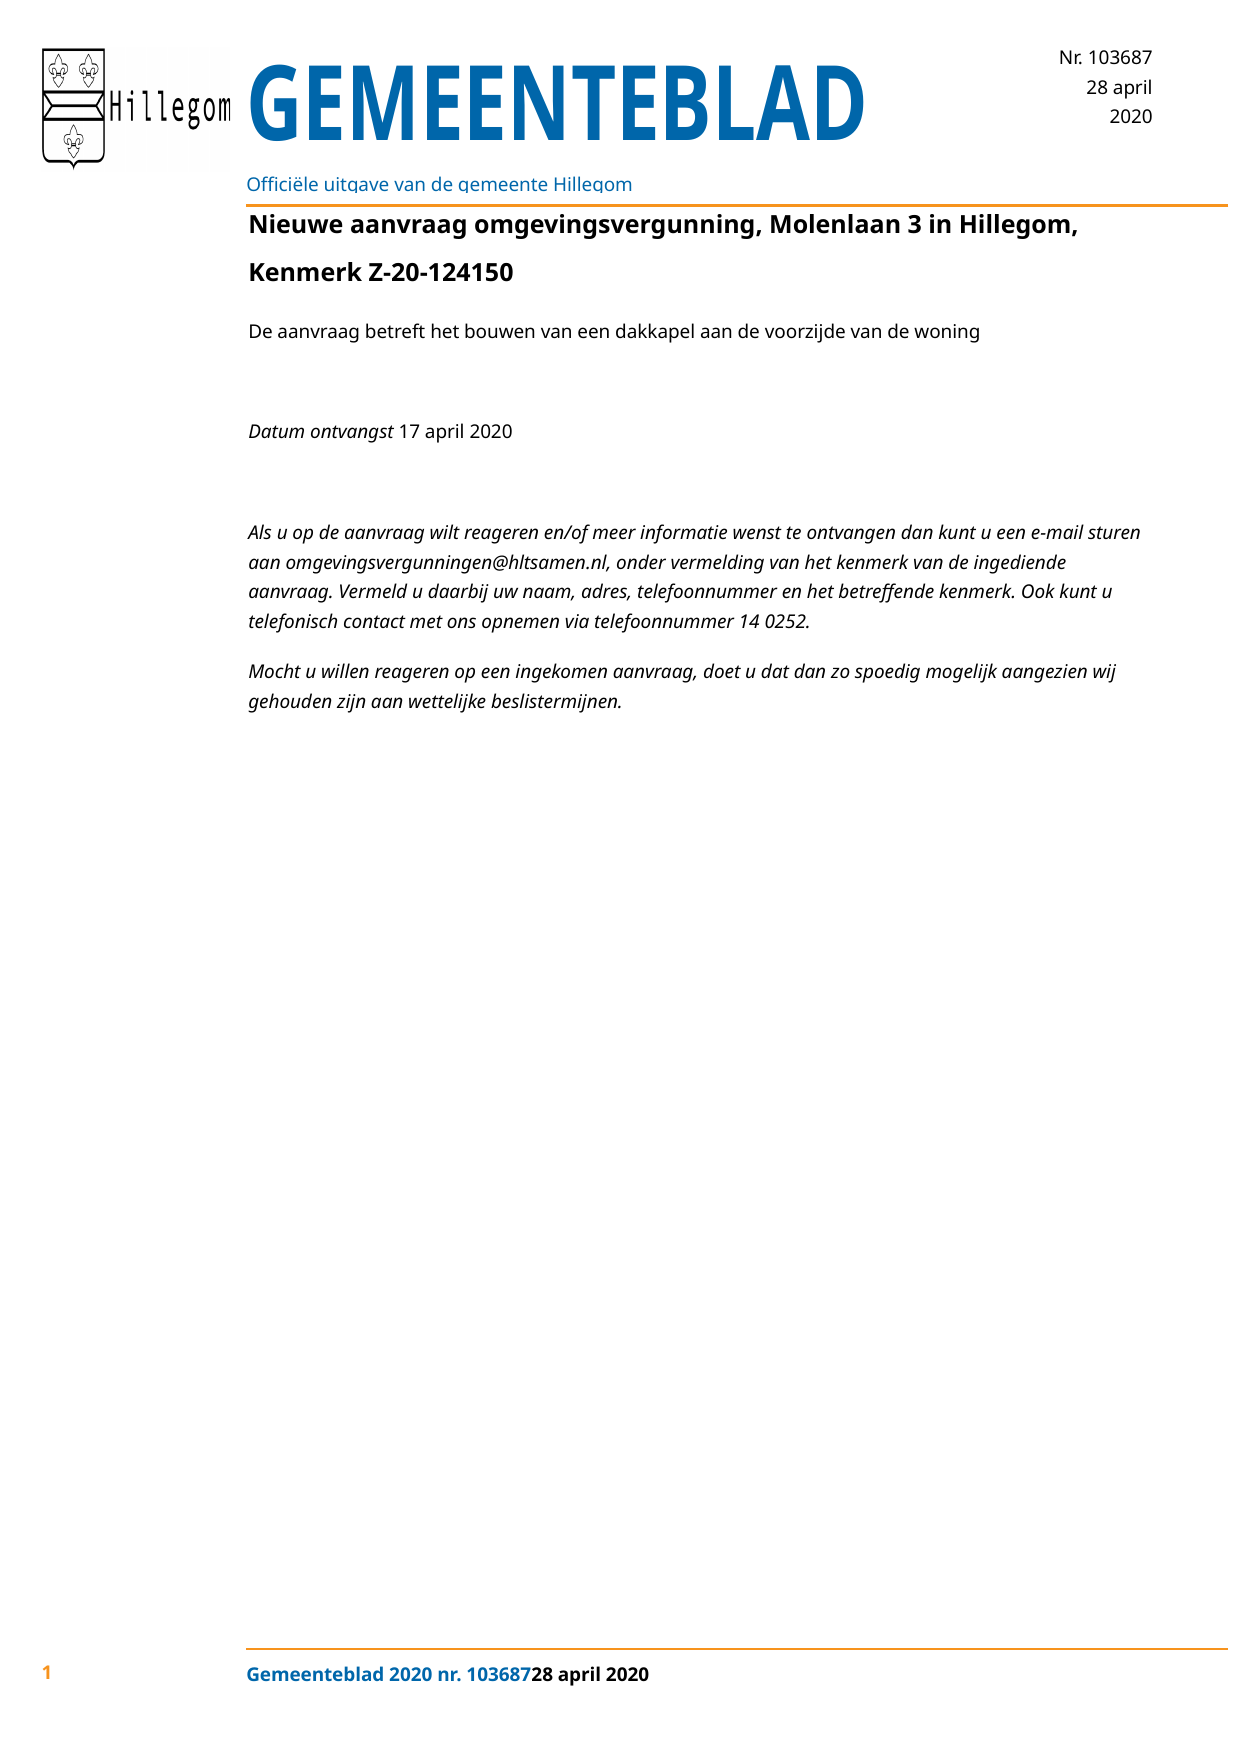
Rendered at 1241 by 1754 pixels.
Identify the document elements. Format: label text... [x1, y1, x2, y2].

text Nieuwe aanvraag omgevingsvergunning, Molenlaan 3 in Hillegom, Kenmerk Z-20-124150 [248, 207, 1152, 288]
text Mocht u willen reageren op een ingekomen aanvraag, doet u dat dan zo spoedig mogelijk aangezien wij gehouden zijn aan wettelijke beslistermijnen. [248, 659, 1152, 714]
text De aanvraag betreft het bouwen van een dakkapel aan de voorzijde van de woning [248, 318, 1152, 344]
picture [41, 47, 231, 172]
text Als u op de aanvraag wilt reageren en/of meer informatie wenst te ontvangen dan kunt u een e-mail sturen aan omgevingsvergunningen@hltsamen.nl, onder vermelding van het kenmerk van de ingediende aanvraag. Vermeld u daarbij uw naam, adres, telefoonnummer en het betreffende kenmerk. Ook kunt u telefonisch contact met ons opnemen via telefoonnummer 14 0252. [248, 519, 1152, 634]
text Datum ontvangst 17 april 2020 [248, 419, 1152, 444]
